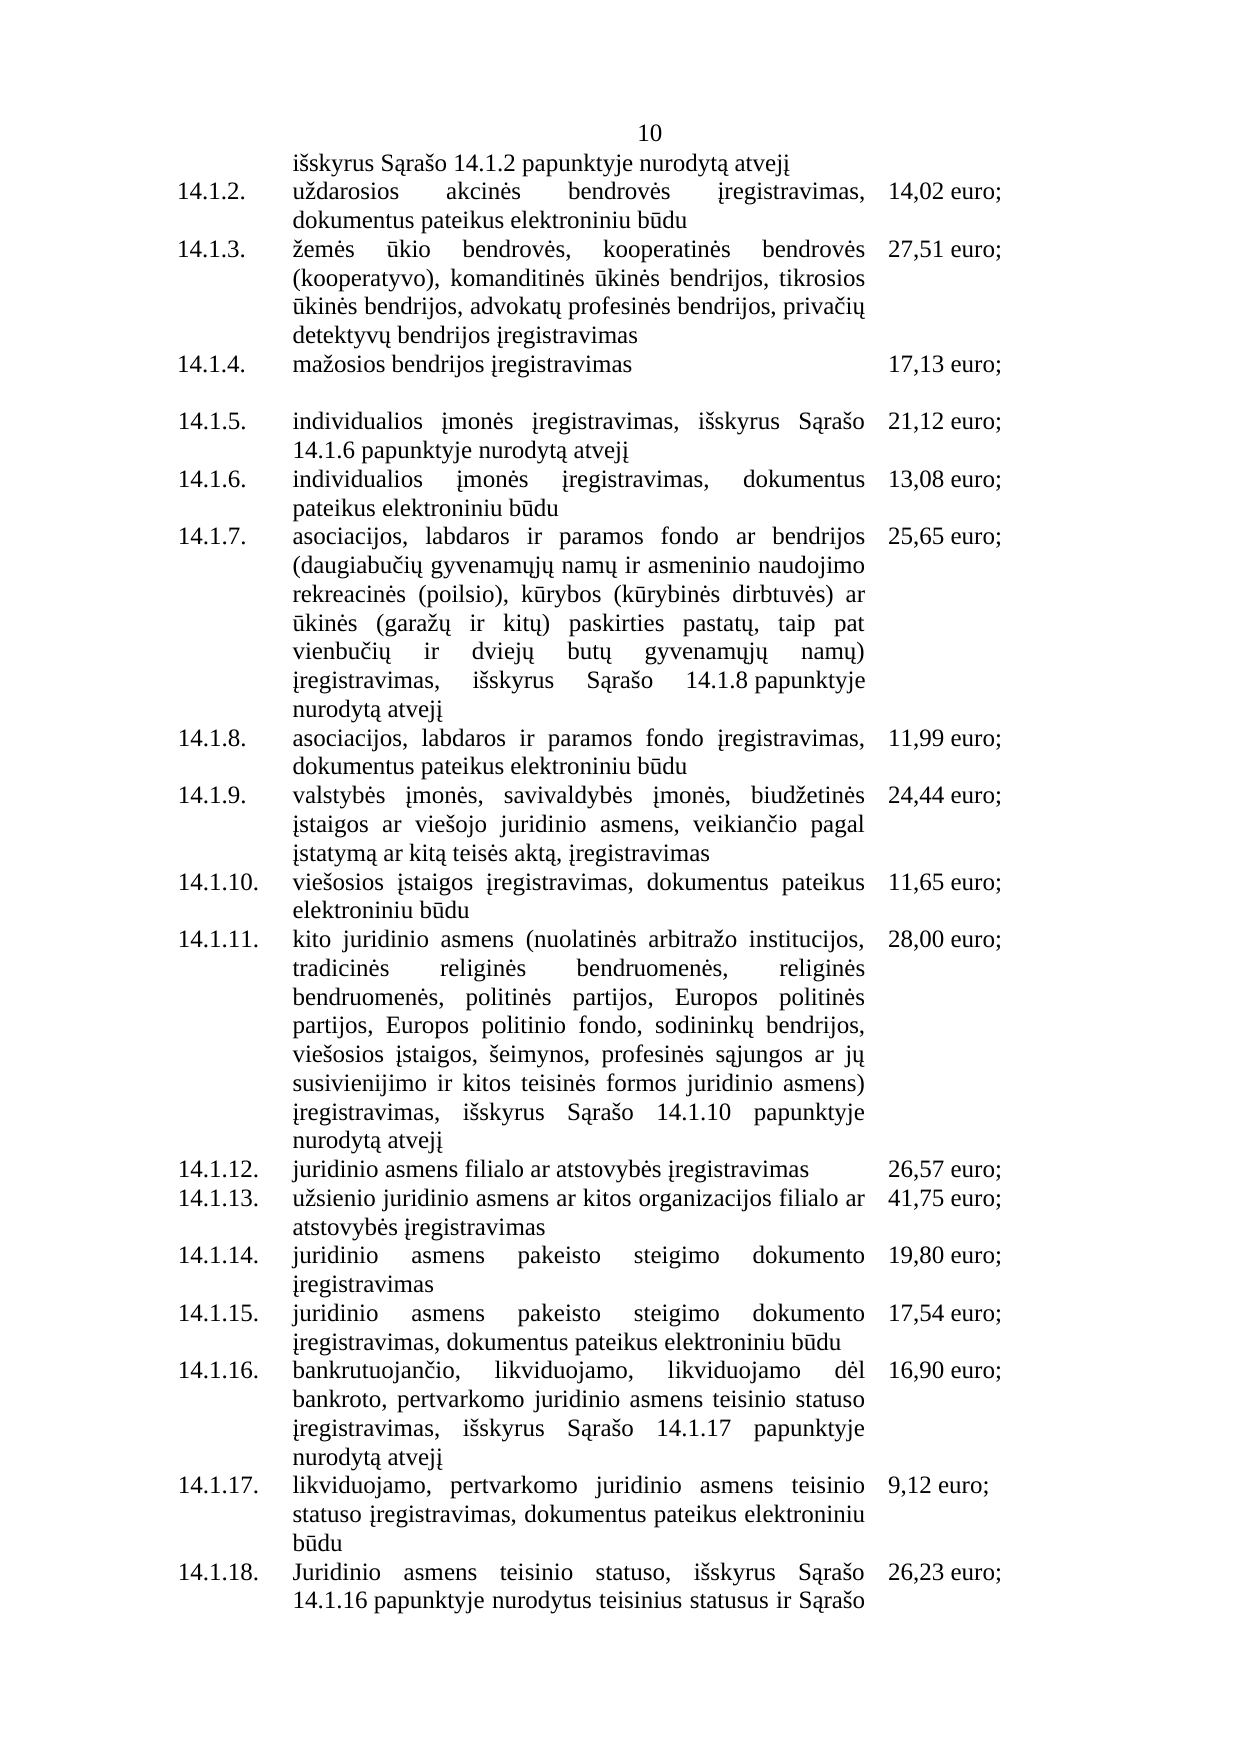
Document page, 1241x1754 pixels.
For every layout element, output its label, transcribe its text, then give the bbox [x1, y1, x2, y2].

table_cell bankrutuojančio, likviduojamo, likviduojamo dėl bankroto, pertvarkomo juridinio asmens teisinio statuso įregistravimas, išskyrus Sąrašo 14.1.17 papunktyje nurodytą atvejį [281, 1355, 877, 1470]
table_cell 14.1.2. [177, 176, 281, 234]
table_cell 14.1.17. [177, 1470, 281, 1557]
table_cell 25,65 euro; [877, 521, 1169, 723]
table_cell 14.1.8. [177, 723, 281, 780]
table_cell individualios įmonės įregistravimas, išskyrus Sąrašo 14.1.6 papunktyje nurodytą atvejį [281, 406, 877, 464]
table_cell valstybės įmonės, savivaldybės įmonės, biudžetinės įstaigos ar viešojo juridinio asmens, veikiančio pagal įstatymą ar kitą teisės aktą, įregistravimas [281, 780, 877, 867]
table_cell 11,65 euro; [877, 867, 1169, 924]
table_cell juridinio asmens pakeisto steigimo dokumento įregistravimas, dokumentus pateikus elektroniniu būdu [281, 1298, 877, 1355]
table_cell 14.1.14. [177, 1240, 281, 1298]
table_cell 14.1.9. [177, 780, 281, 867]
table_cell 41,75 euro; [877, 1183, 1169, 1240]
table_cell 14.1.3. [177, 234, 281, 349]
table_cell [177, 148, 281, 176]
table_cell 21,12 euro; [877, 406, 1169, 464]
table_cell išskyrus Sąrašo 14.1.2 papunktyje nurodytą atvejį [281, 148, 877, 176]
table_cell 19,80 euro; [877, 1240, 1169, 1298]
table_cell 24,44 euro; [877, 780, 1169, 867]
table_cell juridinio asmens filialo ar atstovybės įregistravimas [281, 1154, 877, 1183]
table_cell Juridinio asmens teisinio statuso, išskyrus Sąrašo 14.1.16 papunktyje nurodytus teisinius statusus ir Sąrašo [281, 1557, 877, 1614]
table_cell individualios įmonės įregistravimas, dokumentus pateikus elektroniniu būdu [281, 464, 877, 521]
table_cell asociacijos, labdaros ir paramos fondo ar bendrijos (daugiabučių gyvenamųjų namų ir asmeninio naudojimo rekreacinės (poilsio), kūrybos (kūrybinės dirbtuvės) ar ūkinės (garažų ir kitų) paskirties pastatų, taip pat vienbučių ir dviejų butų gyvenamųjų namų) įregistravimas, išskyrus Sąrašo 14.1.8 papunktyje nurodytą atvejį [281, 521, 877, 723]
table_cell 14.1.6. [177, 464, 281, 521]
table_cell užsienio juridinio asmens ar kitos organizacijos filialo ar atstovybės įregistravimas [281, 1183, 877, 1240]
table_cell žemės ūkio bendrovės, kooperatinės bendrovės (kooperatyvo), komanditinės ūkinės bendrijos, tikrosios ūkinės bendrijos, advokatų profesinės bendrijos, privačių detektyvų bendrijos įregistravimas [281, 234, 877, 349]
table_cell 26,57 euro; [877, 1154, 1169, 1183]
table_cell mažosios bendrijos įregistravimas [281, 349, 877, 406]
table_cell 28,00 euro; [877, 924, 1169, 1154]
table_cell 11,99 euro; [877, 723, 1169, 780]
table_cell kito juridinio asmens (nuolatinės arbitražo institucijos, tradicinės religinės bendruomenės, religinės bendruomenės, politinės partijos, Europos politinės partijos, Europos politinio fondo, sodininkų bendrijos, viešosios įstaigos, šeimynos, profesinės sąjungos ar jų susivienijimo ir kitos teisinės formos juridinio asmens) įregistravimas, išskyrus Sąrašo 14.1.10 papunktyje nurodytą atvejį [281, 924, 877, 1154]
table_cell [877, 148, 1169, 176]
table_cell 14.1.16. [177, 1355, 281, 1470]
table_cell uždarosios akcinės bendrovės įregistravimas, dokumentus pateikus elektroniniu būdu [281, 176, 877, 234]
table_cell 17,54 euro; [877, 1298, 1169, 1355]
table_cell 26,23 euro; [877, 1557, 1169, 1614]
table_cell 14.1.4. [177, 349, 281, 406]
table_cell 14.1.11. [177, 924, 281, 1154]
table_cell 27,51 euro; [877, 234, 1169, 349]
table_cell likviduojamo, pertvarkomo juridinio asmens teisinio statuso įregistravimas, dokumentus pateikus elektroniniu būdu [281, 1470, 877, 1557]
table_cell 14.1.18. [177, 1557, 281, 1614]
table_cell asociacijos, labdaros ir paramos fondo įregistravimas, dokumentus pateikus elektroniniu būdu [281, 723, 877, 780]
table_cell 14.1.15. [177, 1298, 281, 1355]
table_cell 17,13 euro; [877, 349, 1169, 406]
table_cell 13,08 euro; [877, 464, 1169, 521]
table_cell 14.1.5. [177, 406, 281, 464]
table_cell viešosios įstaigos įregistravimas, dokumentus pateikus elektroniniu būdu [281, 867, 877, 924]
table_cell 9,12 euro; [877, 1470, 1169, 1557]
table_cell 14.1.13. [177, 1183, 281, 1240]
table_cell 14.1.10. [177, 867, 281, 924]
table_cell 14,02 euro; [877, 176, 1169, 234]
table_cell juridinio asmens pakeisto steigimo dokumento įregistravimas [281, 1240, 877, 1298]
table_cell 14.1.12. [177, 1154, 281, 1183]
table_cell 16,90 euro; [877, 1355, 1169, 1470]
table_cell 14.1.7. [177, 521, 281, 723]
